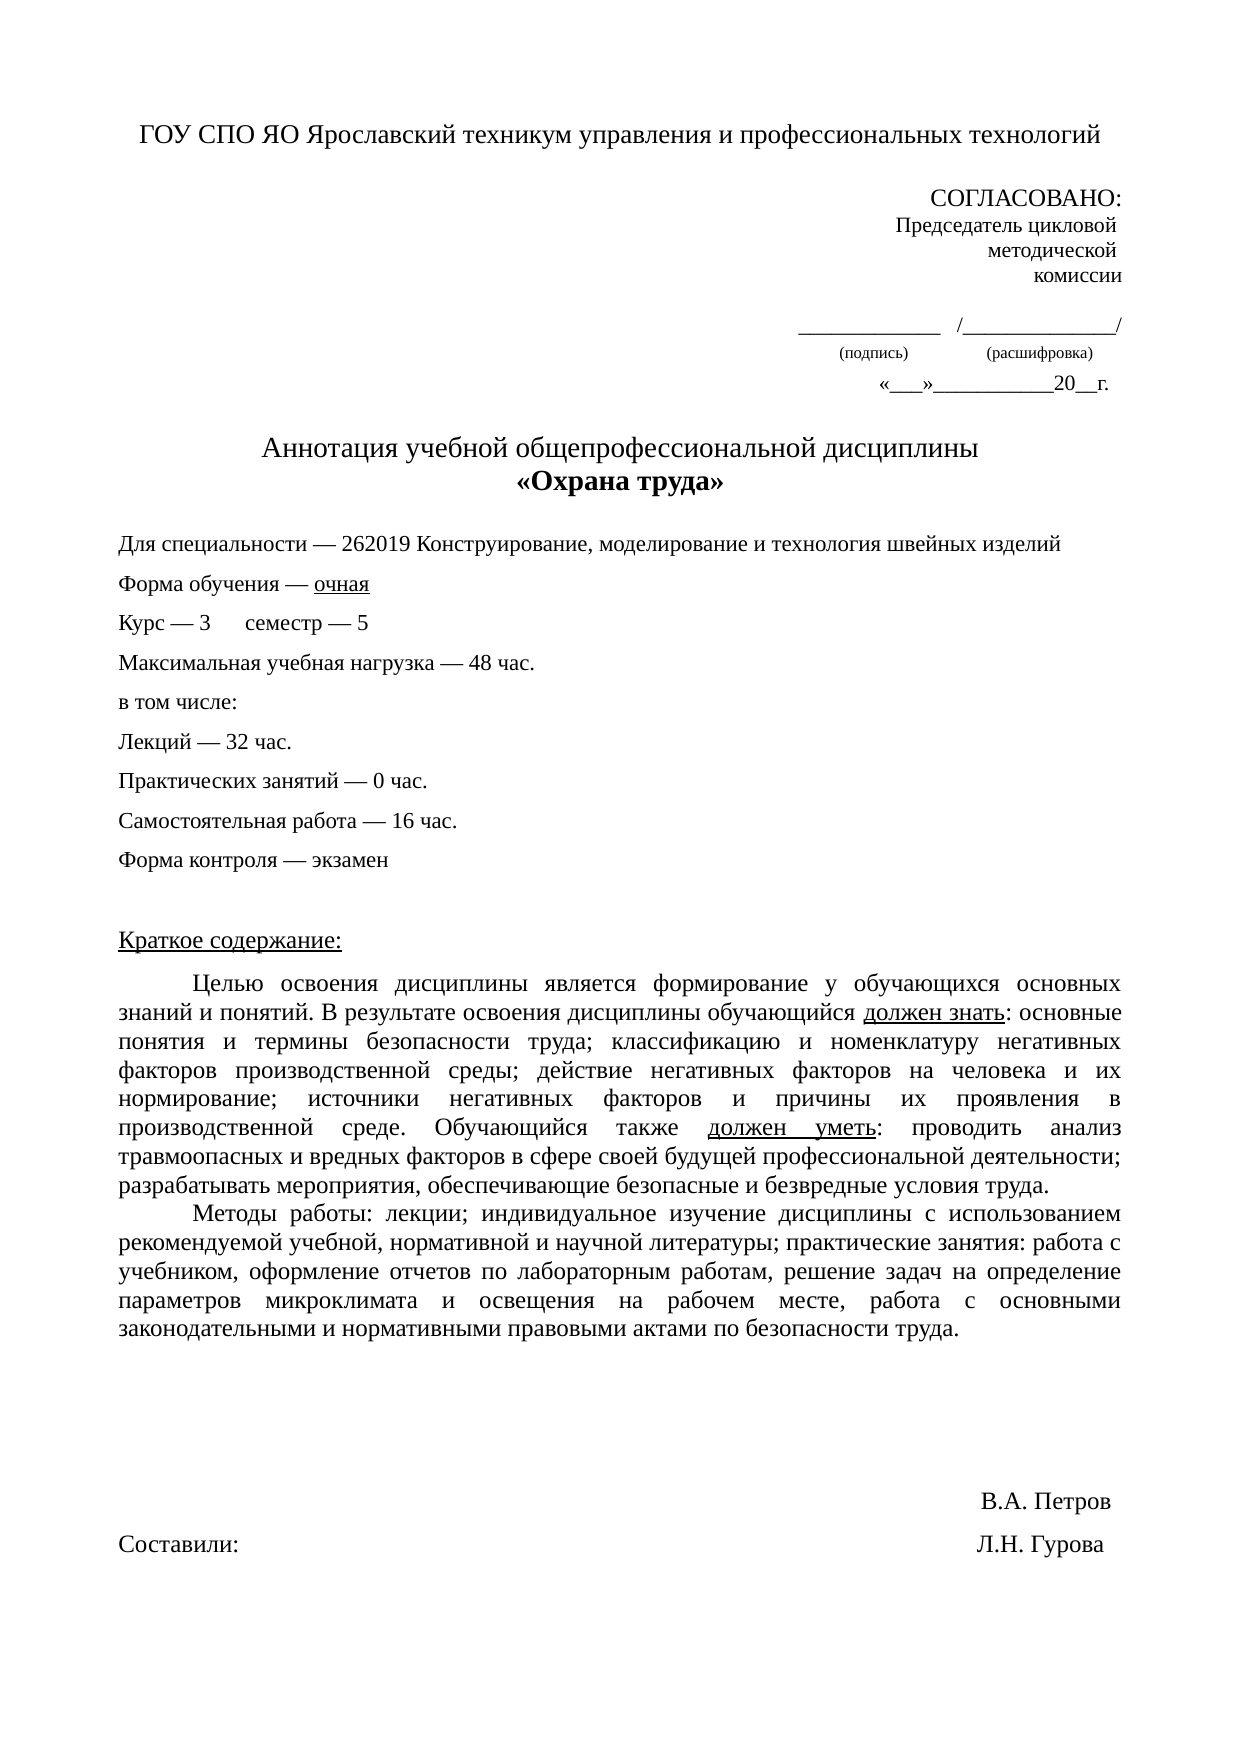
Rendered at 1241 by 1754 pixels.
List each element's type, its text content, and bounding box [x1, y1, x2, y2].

text Составили: Л.Н. Гурова [118, 1529, 1122, 1558]
text Методы работы: лекции; индивидуальное изучение дисциплины с использованием рекомендуемой учебной, нормативной и научной литературы; практические занятия: работа с учебником, оформление отчетов по лабораторным работам, решение задач на определение параметров микроклимата и освещения на рабочем месте, работа с основными законодательными и нормативными правовыми актами по безопасности труда. [118, 1198, 1122, 1342]
text методической [118, 237, 1122, 262]
text Лекций — 32 час. [118, 728, 1122, 754]
text комиссии [118, 262, 1122, 287]
text Целью освоения дисциплины является формирование у обучающихся основных знаний и понятий. В результате освоения дисциплины обучающийся должен знать: основные понятия и термины безопасности труда; классификацию и номенклатуру негативных факторов производственной среды; действие негативных факторов на человека и их нормирование; источники негативных факторов и причины их проявления в производственной среде. Обучающийся также должен уметь: проводить анализ травмоопасных и вредных факторов в сфере своей будущей профессиональной деятельности; разрабатывать мероприятия, обеспечивающие безопасные и безвредные условия труда. [118, 968, 1122, 1198]
text Краткое содержание: [118, 925, 1122, 954]
text «___»___________20__г. [118, 363, 1122, 396]
text Максимальная учебная нагрузка — 48 час. [118, 649, 1122, 675]
text ГОУ СПО ЯО Ярославский техникум управления и профессиональных технологий [118, 118, 1122, 149]
text СОГЛАСОВАНО: [118, 183, 1122, 212]
text Практических занятий — 0 час. [118, 767, 1122, 794]
text Самостоятельная работа — 16 час. [118, 807, 1122, 833]
text «Охрана труда» [118, 463, 1122, 497]
text В.А. Петров [118, 1486, 1122, 1515]
text Курс — 3 семестр — 5 [118, 609, 1122, 636]
text в том числе: [118, 688, 1122, 715]
text Форма контроля — экзамен [118, 846, 1122, 873]
text Председатель цикловой [118, 212, 1122, 237]
text Аннотация учебной общепрофессиональной дисциплины [118, 430, 1122, 463]
text (подпись) (расшифровка) [118, 338, 1122, 363]
text Для специальности — 262019 Конструирование, моделирование и технология швейных изделий [118, 531, 1122, 557]
text _____________ /______________/ [118, 312, 1122, 338]
text Форма обучения — очная [118, 570, 1122, 596]
